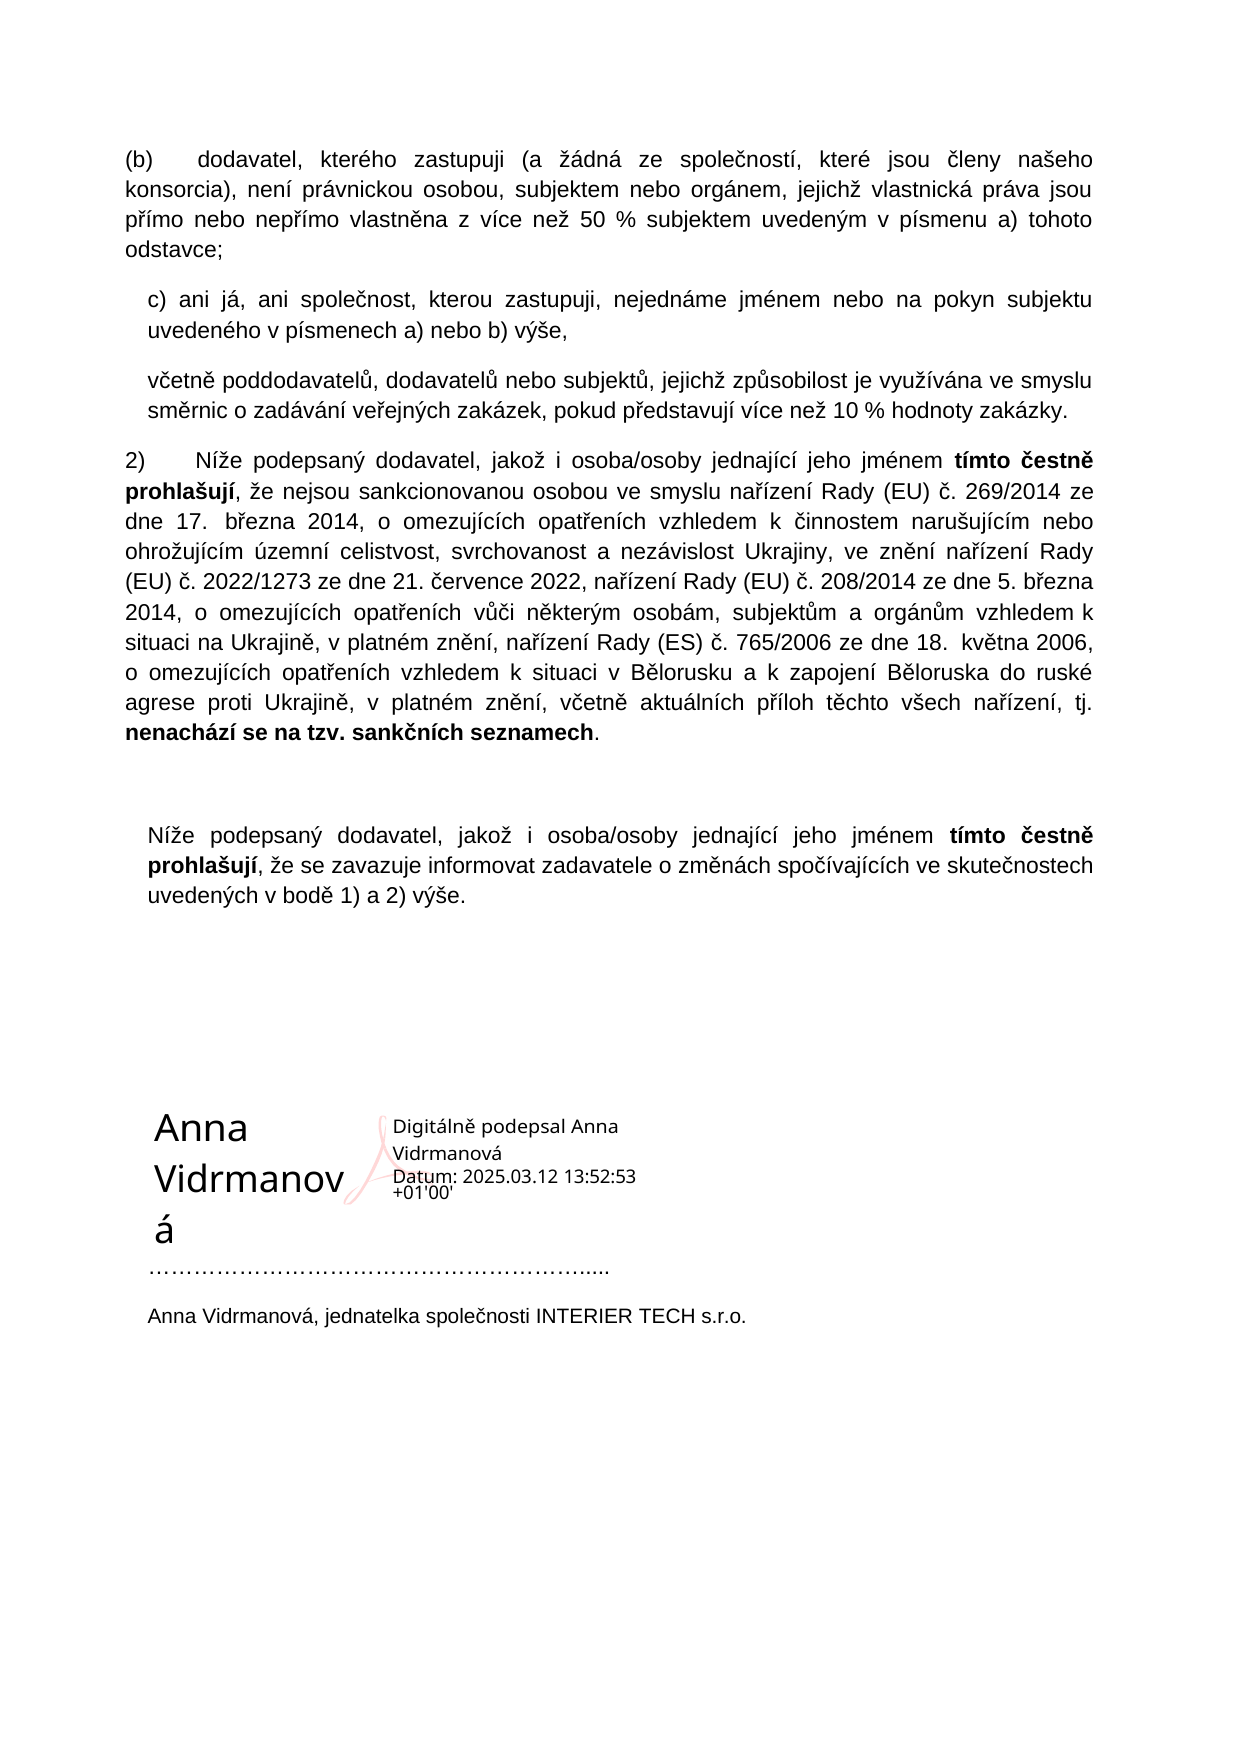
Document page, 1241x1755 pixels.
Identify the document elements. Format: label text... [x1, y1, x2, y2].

list dodavatel, kterého zastupuji (a žádná ze společností, které jsou členy našeho konsorcia), není právnickou osobou, subjektem nebo orgánem, jejichž vlastnická práva jsou přímo nebo nepřímo vlastněna z více než 50 % subjektem uvedeným v písmenu a) tohoto odstavce; [125, 146, 1093, 262]
text Digitálně podepsal Anna Vidrmanová [392, 1113, 673, 1166]
text c) ani já, ani společnost, kterou zastupuji, nejednáme jménem nebo na pokyn subjektu uvedeného v písmenech a) nebo b) výše, [147, 286, 1093, 343]
text Níže podepsaný dodavatel, jakož i osoba/osoby jednající jeho jménem tímto čestně prohlašují, že se zavazuje informovat zadavatele o změnách spočívajících ve skutečnostech uvedených v bodě 1) a 2) výše. [147, 822, 1093, 908]
text +01'00' [392, 1188, 1116, 1202]
text včetně poddodavatelů, dodavatelů nebo subjektů, jejichž způsobilost je využívána ve smyslu směrnic o zadávání veřejných zakázek, pokud představují více než 10 % hodnoty zakázky. [147, 367, 1093, 423]
text Anna Vidrmanová [154, 1102, 344, 1255]
text Anna Vidrmanová, jednatelka společnosti INTERIER TECH s.r.o. [147, 1303, 1116, 1327]
list Níže podepsaný dodavatel, jakož i osoba/osoby jednající jeho jménem tímto čestně prohlašují, že nejsou sankcionovanou osobou ve smyslu nařízení Rady (EU) č. 269/2014 ze dne 17. března 2014, o omezujících opatřeních vzhledem k činnostem narušujícím nebo ohrožujícím územní celistvost, svrchovanost a nezávislost Ukrajiny, ve znění nařízení Rady (EU) č. 2022/1273 ze dne 21. července 2022, nařízení Rady (EU) č. 208/2014 ze dne 5. března 2014, o omezujících opatřeních vůči některým osobám, subjektům a orgánům vzhledem k situaci na Ukrajině, v platném znění, nařízení Rady (ES) č. 765/2006 ze dne 18. května 2006, o omezujících opatřeních vzhledem k situaci v Bělorusku a k zapojení Běloruska do ruské agrese proti Ukrajině, v platném znění, včetně aktuálních příloh těchto všech nařízení, tj. nenachází se na tzv. sankčních seznamech. [125, 447, 1093, 746]
text …………………………………………………..... [147, 1255, 1116, 1279]
text Datum: 2025.03.12 13:52:53 [400, 1166, 1116, 1187]
